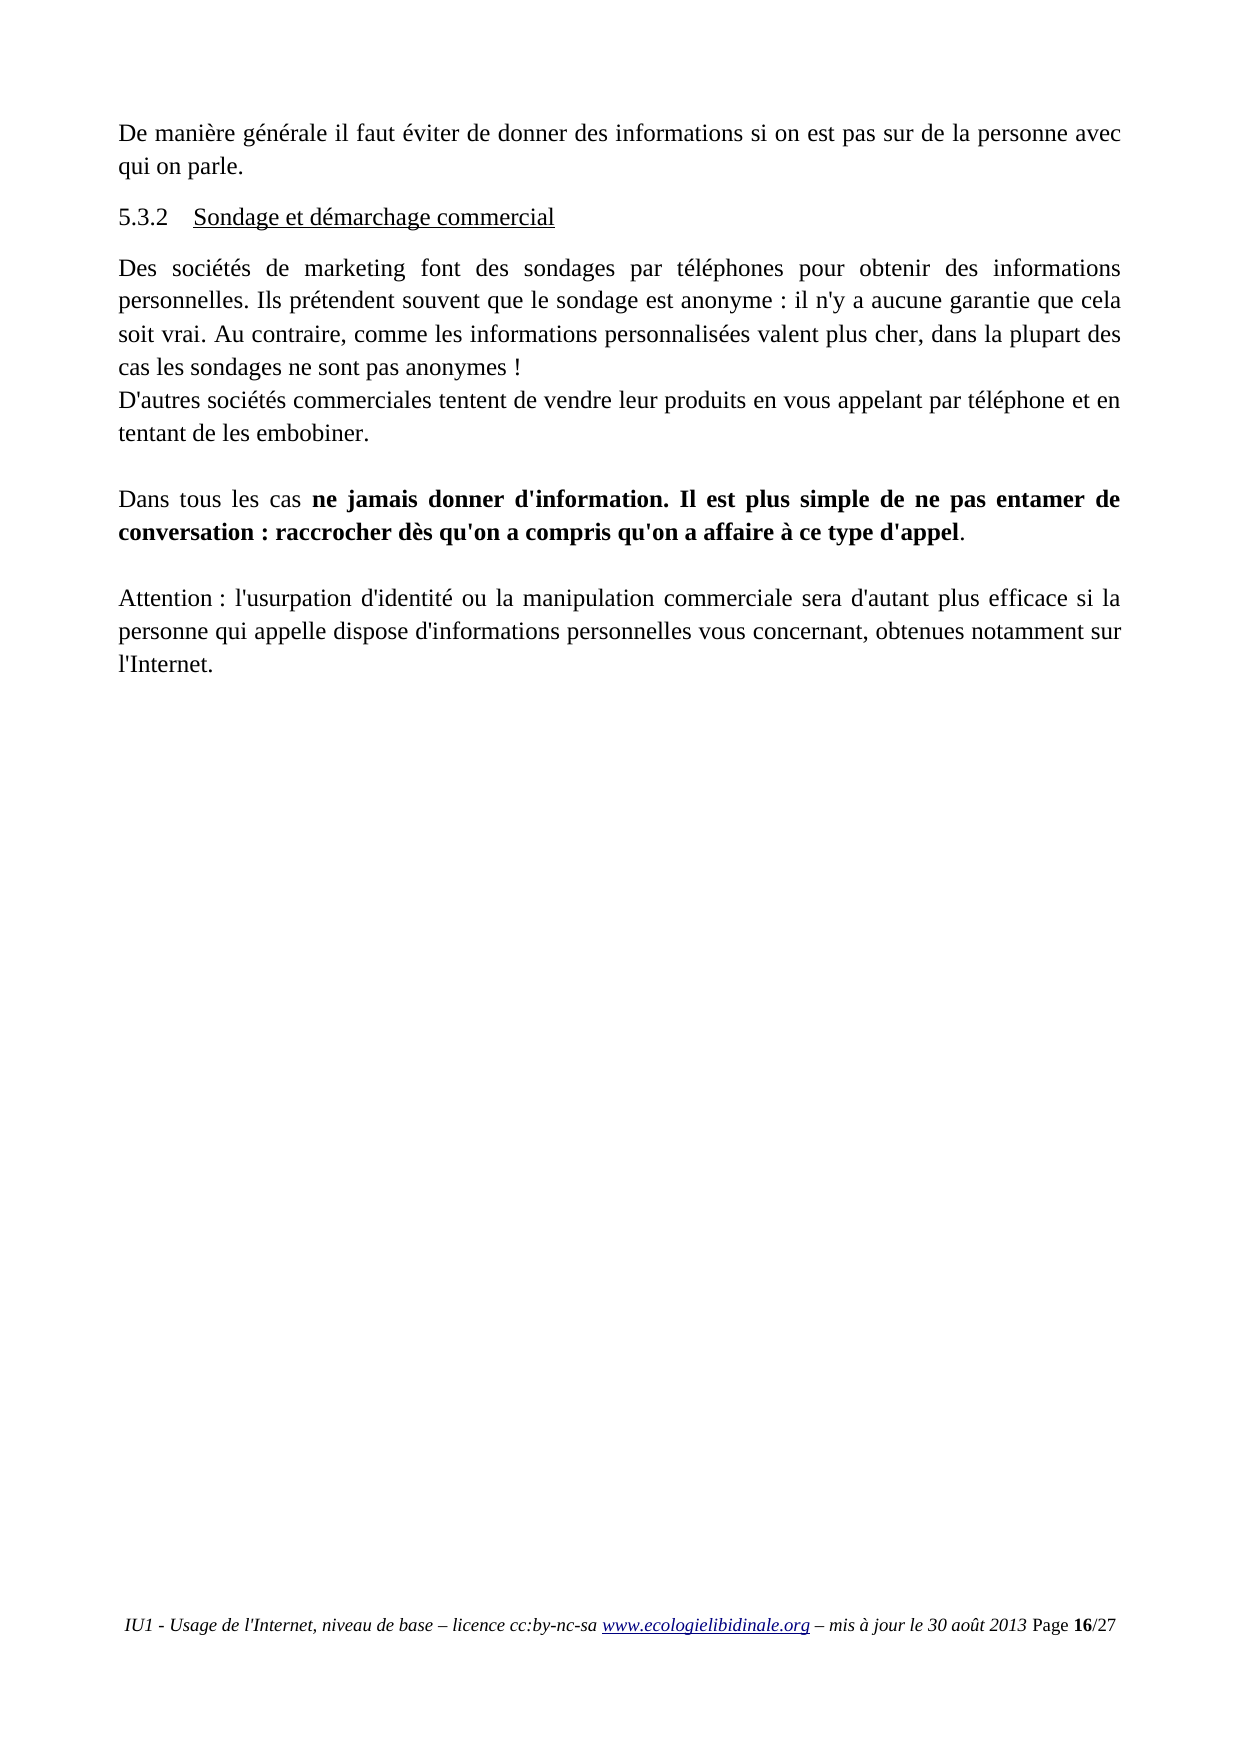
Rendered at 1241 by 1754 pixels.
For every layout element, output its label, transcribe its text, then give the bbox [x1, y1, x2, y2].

subtitle Sondage et démarchage commercial [118, 202, 1122, 231]
text De manière générale il faut éviter de donner des informations si on est pas sur de la personne avec qui on parle. [118, 118, 1122, 180]
text D'autres sociétés commerciales tentent de vendre leur produits en vous appelant par téléphone et en tentant de les embobiner. [118, 385, 1122, 446]
text Des sociétés de marketing font des sondages par téléphones pour obtenir des informations personnelles. Ils prétendent souvent que le sondage est anonyme : il n'y a aucune garantie que cela soit vrai. Au contraire, comme les informations personnalisées valent plus cher, dans la plupart des cas les sondages ne sont pas anonymes ! [118, 253, 1122, 380]
text Dans tous les cas ne jamais donner d'information. Il est plus simple de ne pas entamer de conversation : raccrocher dès qu'on a compris qu'on a affaire à ce type d'appel. [118, 484, 1122, 546]
text Attention : l'usurpation d'identité ou la manipulation commerciale sera d'autant plus efficace si la personne qui appelle dispose d'informations personnelles vous concernant, obtenues notamment sur l'Internet. [118, 583, 1122, 678]
